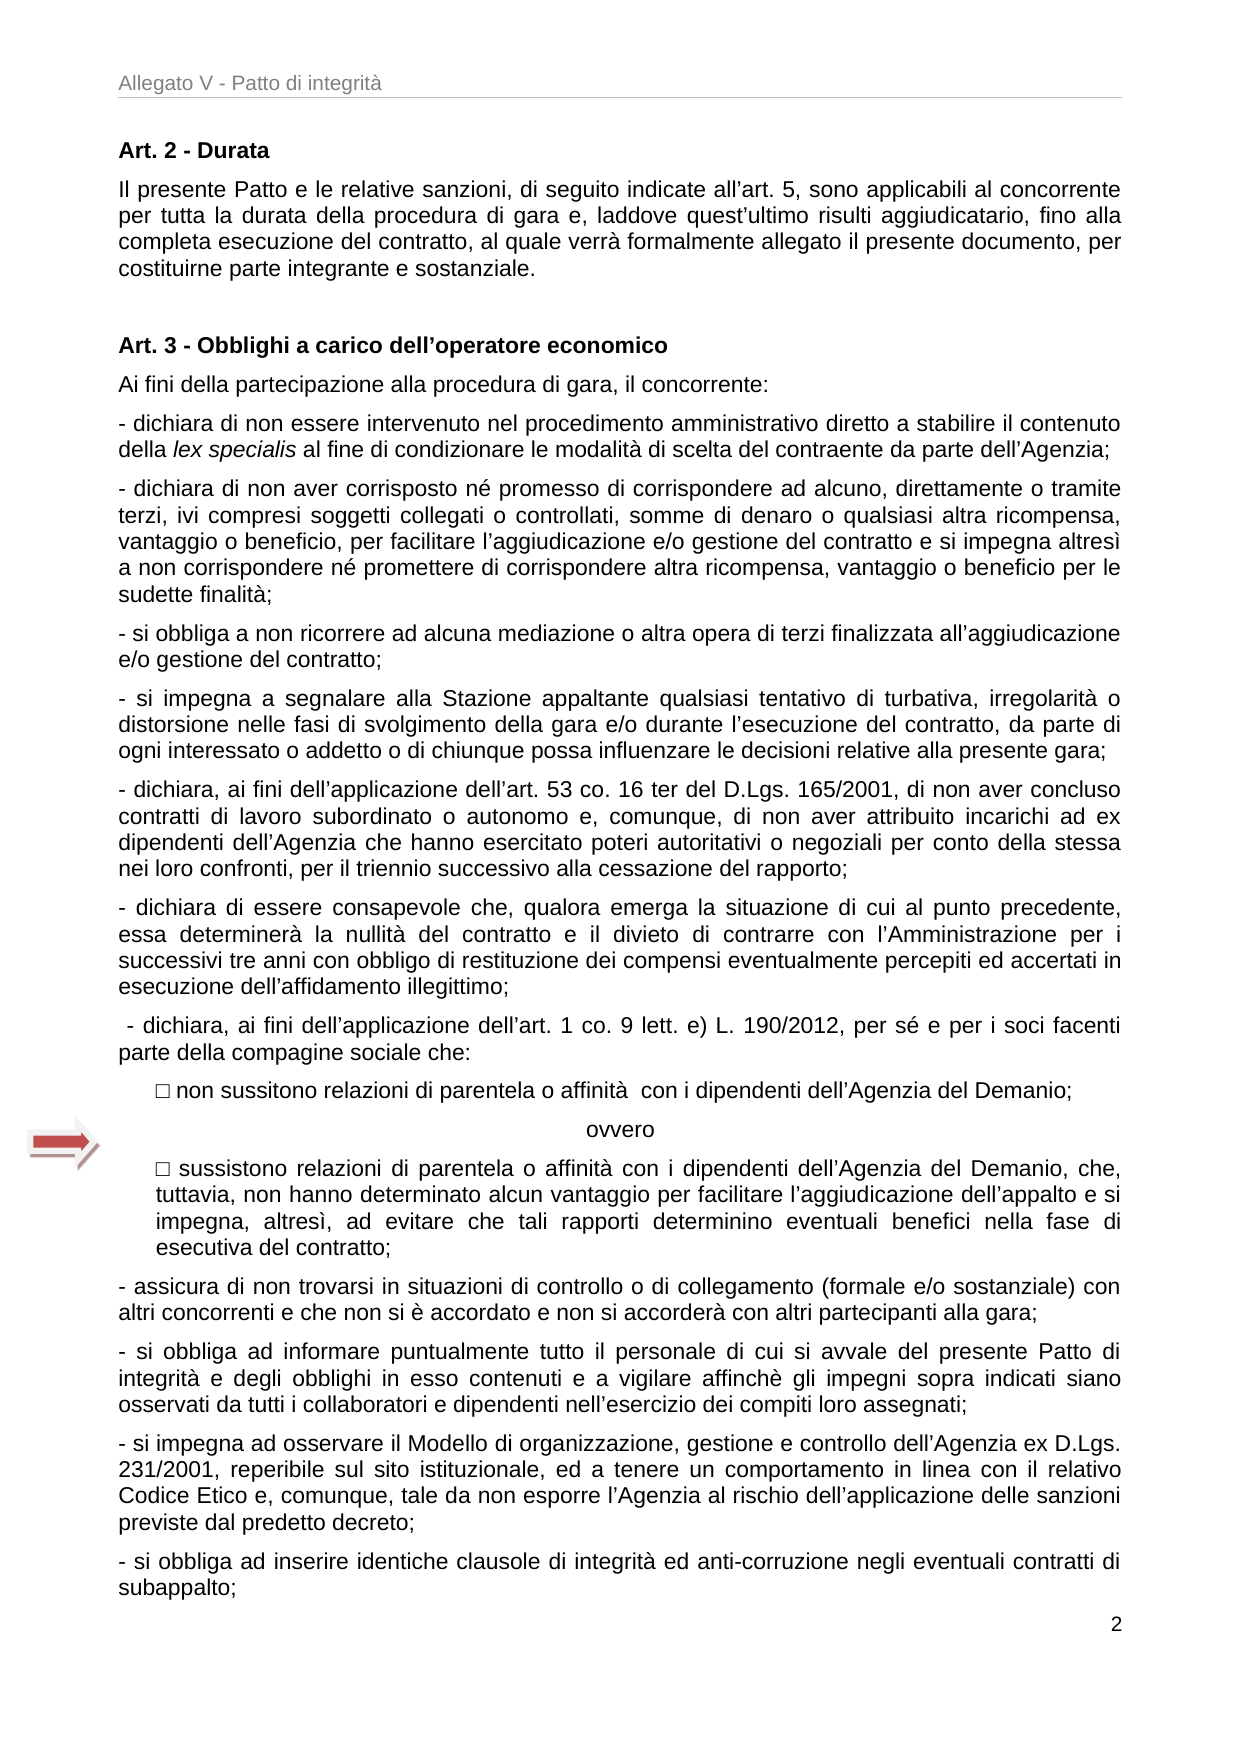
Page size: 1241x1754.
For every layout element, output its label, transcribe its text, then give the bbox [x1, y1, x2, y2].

text - dichiara di non aver corrisposto né promesso di corrispondere ad alcuno, direttamente o tramite terzi, ivi compresi soggetti collegati o controllati, somme di denaro o qualsiasi altra ricompensa, vantaggio o beneficio, per facilitare l’aggiudicazione e/o gestione del contratto e si impegna altresì a non corrispondere né promettere di corrispondere altra ricompensa, vantaggio o beneficio per le sudette finalità; [118, 475, 1122, 607]
text - dichiara, ai fini dell’applicazione dell’art. 53 co. 16 ter del D.Lgs. 165/2001, di non aver concluso contratti di lavoro subordinato o autonomo e, comunque, di non aver attribuito incarichi ad ex dipendenti dell’Agenzia che hanno esercitato poteri autoritativi o negoziali per conto della stessa nei loro confronti, per il triennio successivo alla cessazione del rapporto; [118, 776, 1122, 882]
text Art. 3 - Obblighi a carico dell’operatore economico [118, 332, 1122, 359]
text Il presente Patto e le relative sanzioni, di seguito indicate all’art. 5, sono applicabili al concorrente per tutta la durata della procedura di gara e, laddove quest’ultimo risulti aggiudicatario, fino alla completa esecuzione del contratto, al quale verrà formalmente allegato il presente documento, per costituirne parte integrante e sostanziale. [118, 176, 1122, 281]
text - si impegna ad osservare il Modello di organizzazione, gestione e controllo dell’Agenzia ex D.Lgs. 231/2001, reperibile sul sito istituzionale, ed a tenere un comportamento in linea con il relativo Codice Etico e, comunque, tale da non esporre l’Agenzia al rischio dell’applicazione delle sanzioni previste dal predetto decreto; [118, 1430, 1122, 1535]
text - dichiara, ai fini dell’applicazione dell’art. 1 co. 9 lett. e) L. 190/2012, per sé e per i soci facenti parte della compagine sociale che: [118, 1012, 1122, 1065]
text - si impegna a segnalare alla Stazione appaltante qualsiasi tentativo di turbativa, irregolarità o distorsione nelle fasi di svolgimento della gara e/o durante l’esecuzione del contratto, da parte di ogni interessato o addetto o di chiunque possa influenzare le decisioni relative alla presente gara; [118, 685, 1122, 764]
text Art. 2 - Durata [118, 137, 1122, 163]
text - dichiara di essere consapevole che, qualora emerga la situazione di cui al punto precedente, essa determinerà la nullità del contratto e il divieto di contrarre con l’Amministrazione per i successivi tre anni con obbligo di restituzione dei compensi eventualmente percepiti ed accertati in esecuzione dell’affidamento illegittimo; [118, 894, 1122, 1000]
text - assicura di non trovarsi in situazioni di controllo o di collegamento (formale e/o sostanziale) con altri concorrenti e che non si è accordato e non si accorderà con altri partecipanti alla gara; [118, 1273, 1122, 1326]
text □ sussistono relazioni di parentela o affinità con i dipendenti dell’Agenzia del Demanio, che, tuttavia, non hanno determinato alcun vantaggio per facilitare l’aggiudicazione dell’appalto e si impegna, altresì, ad evitare che tali rapporti determinino eventuali benefici nella fase di esecutiva del contratto; [156, 1155, 1122, 1261]
text □ non sussitono relazioni di parentela o affinità con i dipendenti dell’Agenzia del Demanio; [156, 1077, 1122, 1104]
text - dichiara di non essere intervenuto nel procedimento amministrativo diretto a stabilire il contenuto della lex specialis al fine di condizionare le modalità di scelta del contraente da parte dell’Agenzia; [118, 410, 1122, 463]
text - si obbliga a non ricorrere ad alcuna mediazione o altra opera di terzi finalizzata all’aggiudicazione e/o gestione del contratto; [118, 619, 1122, 672]
text - si obbliga ad inserire identiche clausole di integrità ed anti-corruzione negli eventuali contratti di subappalto; [118, 1548, 1122, 1600]
text ovvero [118, 1116, 1122, 1143]
text Ai fini della partecipazione alla procedura di gara, il concorrente: [118, 371, 1122, 398]
text - si obbliga ad informare puntualmente tutto il personale di cui si avvale del presente Patto di integrità e degli obblighi in esso contenuti e a vigilare affinchè gli impegni sopra indicati siano osservati da tutti i collaboratori e dipendenti nell’esercizio dei compiti loro assegnati; [118, 1338, 1122, 1417]
